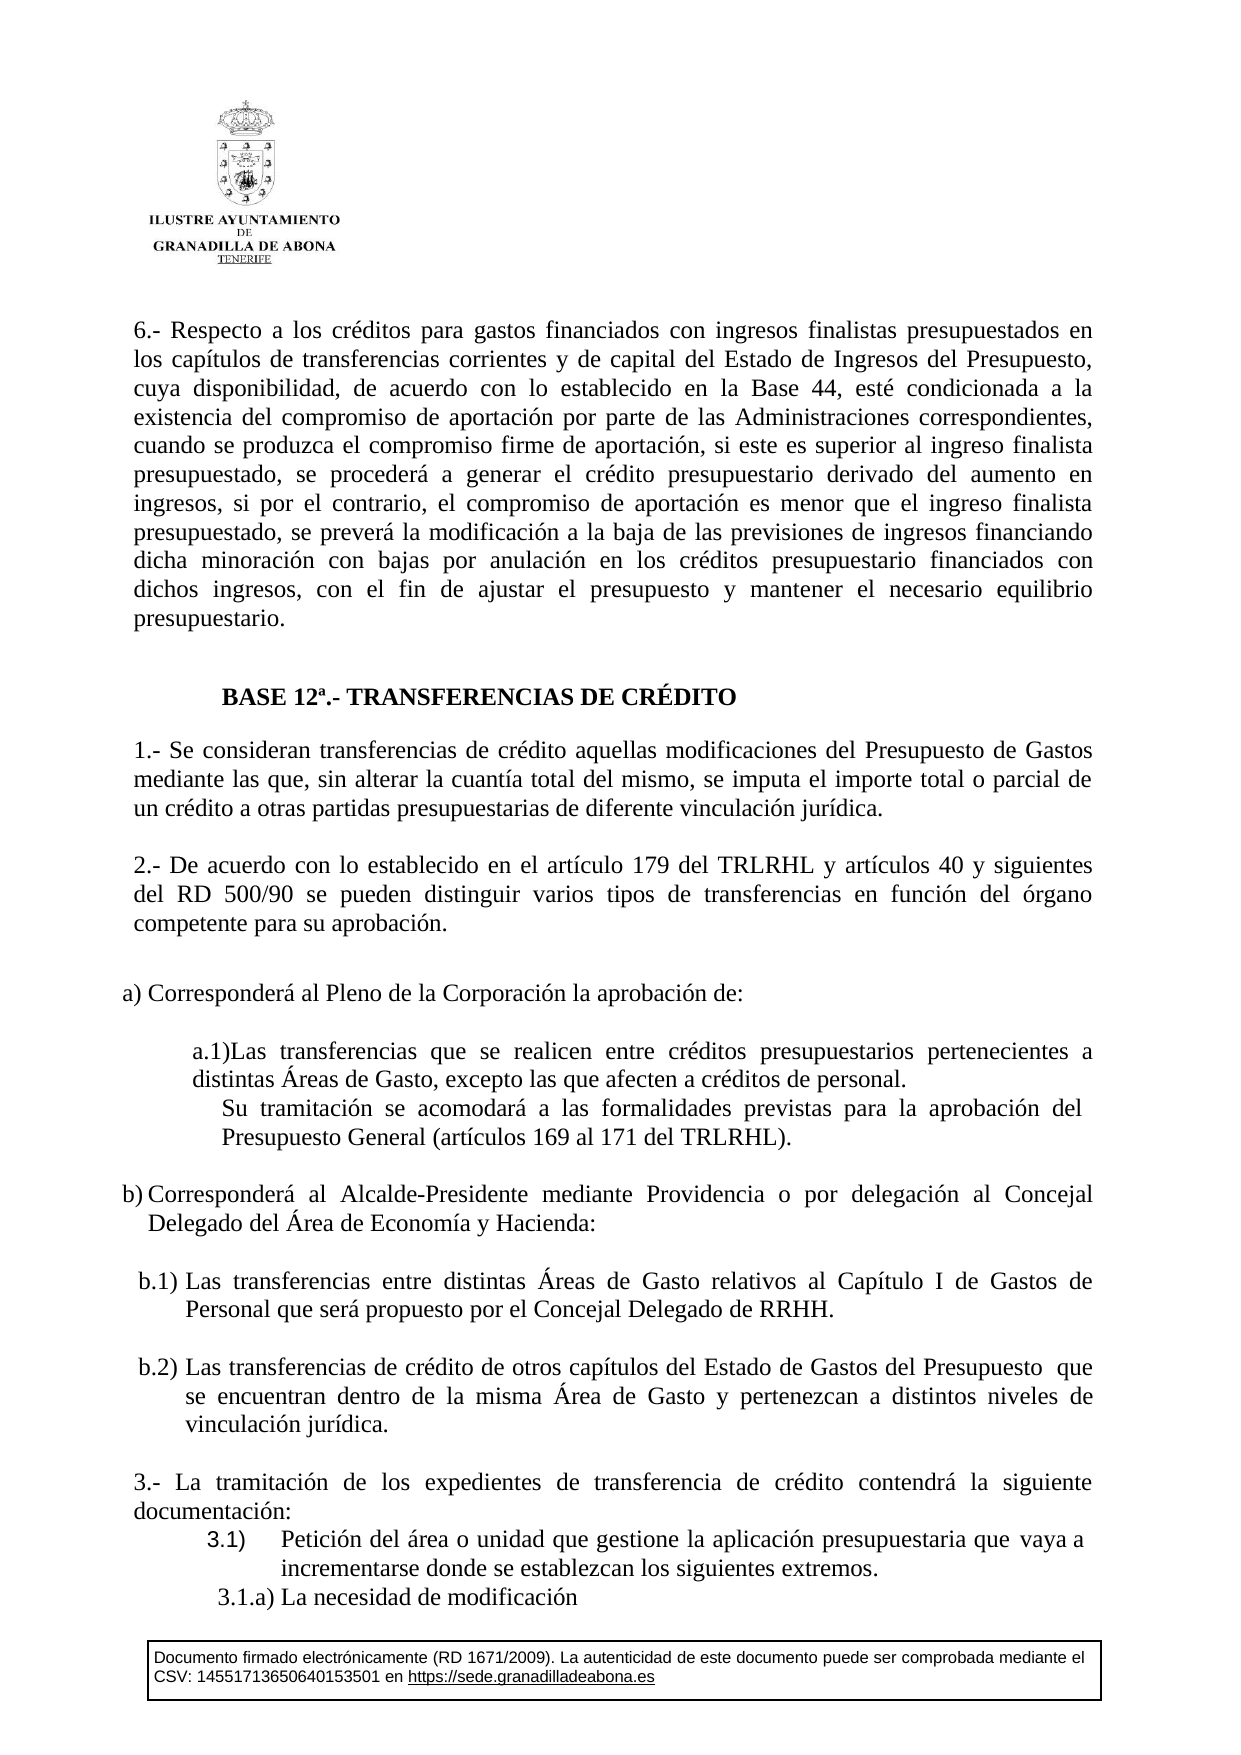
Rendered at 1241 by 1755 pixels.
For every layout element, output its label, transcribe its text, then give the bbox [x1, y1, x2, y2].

list Petición del área o unidad que gestione la aplicación presupuestaria que vaya a incrementarse donde se establezcan los siguientes extremos. [207, 1524, 1093, 1582]
text 2.- De acuerdo con lo establecido en el artículo 179 del TRLRHL y artículos 40 y siguientes del RD 500/90 se pueden distinguir varios tipos de transferencias en función del órgano competente para su aprobación. [133, 851, 1093, 937]
text 1.- Se consideran transferencias de crédito aquellas modificaciones del Presupuesto de Gastos mediante las que, sin alterar la cuantía total del mismo, se imputa el importe total o parcial de un crédito a otras partidas presupuestarias de diferente vinculación jurídica. [133, 736, 1093, 822]
text 6.- Respecto a los créditos para gastos financiados con ingresos finalistas presupuestados en los capítulos de transferencias corrientes y de capital del Estado de Ingresos del Presupuesto, cuya disponibilidad, de acuerdo con lo establecido en la Base 44, esté condicionada a la existencia del compromiso de aportación por parte de las Administraciones correspondientes, cuando se produzca el compromiso firme de aportación, si este es superior al ingreso finalista presupuestado, se procederá a generar el crédito presupuestario derivado del aumento en ingresos, si por el contrario, el compromiso de aportación es menor que el ingreso finalista presupuestado, se preverá la modificación a la baja de las previsiones de ingresos financiando dicha minoración con bajas por anulación en los créditos presupuestario financiados con dichos ingresos, con el fin de ajustar el presupuesto y mantener el necesario equilibrio presupuestario. [133, 316, 1093, 632]
list Las transferencias entre distintas Áreas de Gasto relativos al Capítulo I de Gastos de Personal que será propuesto por el Concejal Delegado de RRHH. [138, 1266, 1093, 1323]
text a.1)Las transferencias que se realicen entre créditos presupuestarios pertenecientes a distintas Áreas de Gasto, excepto las que afecten a créditos de personal. [192, 1036, 1093, 1093]
list Las transferencias de crédito de otros capítulos del Estado de Gastos del Presupuesto que se encuentran dentro de la misma Área de Gasto y pertenezcan a distintos niveles de vinculación jurídica. [138, 1352, 1093, 1438]
list Corresponderá al Alcalde-Presidente mediante Providencia o por delegación al Concejal Delegado del Área de Economía y Hacienda: [133, 1179, 1093, 1237]
list Corresponderá al Pleno de la Corporación la aprobación de: [133, 978, 1116, 1007]
text 3.- La tramitación de los expedientes de transferencia de crédito contendrá la siguiente documentación: [133, 1467, 1093, 1524]
subtitle BASE 12ª.- TRANSFERENCIAS DE CRÉDITO [222, 682, 1116, 711]
list La necesidad de modificación [217, 1582, 1116, 1611]
text Su tramitación se acomodará a las formalidades previstas para la aprobación del Presupuesto General (artículos 169 al 171 del TRLRHL). [221, 1093, 1093, 1151]
